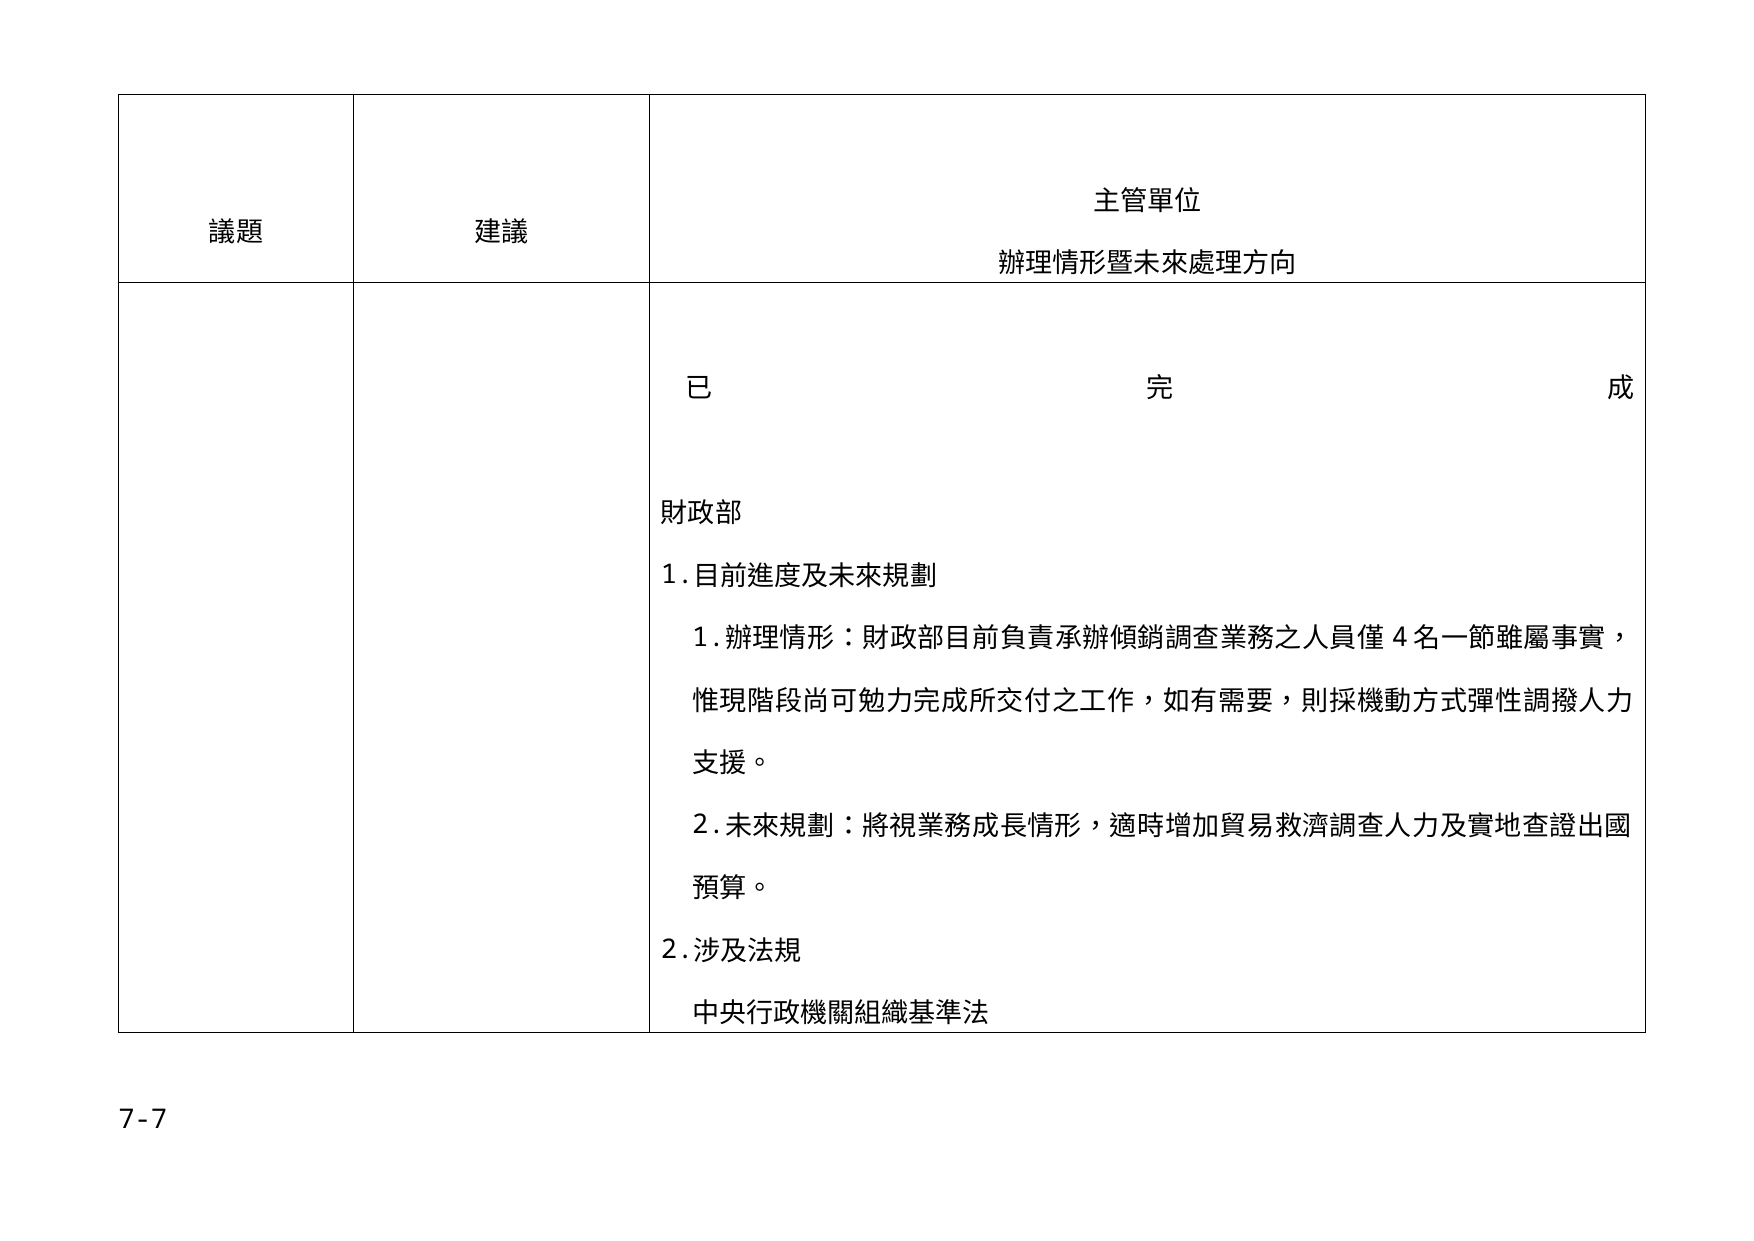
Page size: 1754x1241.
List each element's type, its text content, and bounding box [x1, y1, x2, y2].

table_cell 已完成 財政部 1.目前進度及未來規劃 1.辦理情形：財政部目前負責承辦傾銷調查業務之人員僅4名一節雖屬事實，惟現階段尚可勉力完成所交付之工作，如有需要，則採機動方式彈性調撥人力支援。 2.未來規劃：將視業務成長情形，適時增加貿易救濟調查人力及實地查證出國預算。 2.涉及法規 中央行政機關組織基準法 [650, 283, 1645, 1032]
table_header 主管單位 辦理情形暨未來處理方向 [650, 95, 1645, 282]
table_header 議題 [119, 95, 353, 282]
table_cell [354, 283, 649, 1032]
table_header 建議 [354, 95, 649, 282]
table_cell [119, 283, 353, 1032]
